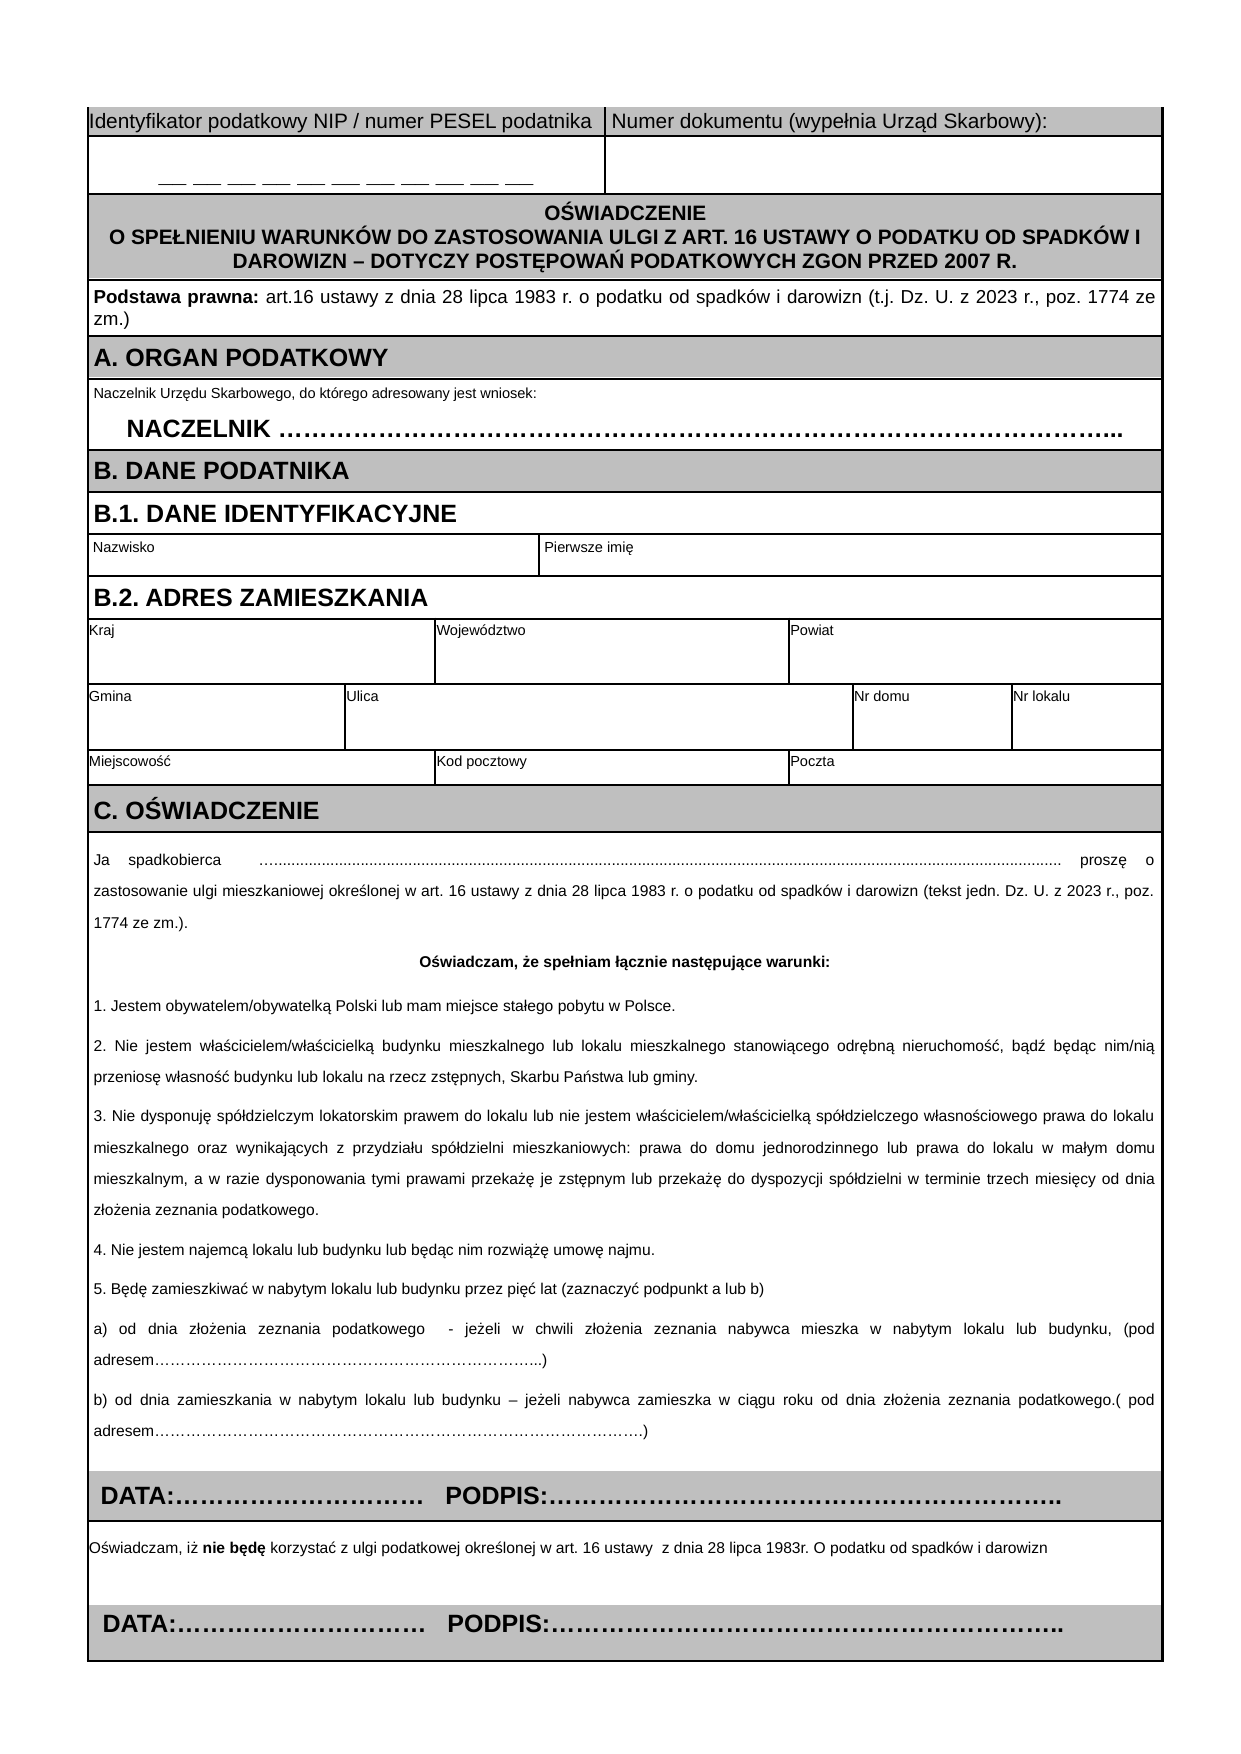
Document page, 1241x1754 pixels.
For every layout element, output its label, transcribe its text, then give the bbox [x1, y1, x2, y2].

table_cell Gmina [89, 685, 344, 749]
table_cell Województwo [436, 620, 788, 683]
table_cell DATA:………………………… PODPIS:…………………………………………………….. [89, 1471, 1161, 1520]
table_cell Nr lokalu [1013, 685, 1161, 749]
table_header Identyfikator podatkowy NIP / numer PESEL podatnika [89, 107, 604, 135]
table_cell A. ORGAN PODATKOWY [89, 337, 1161, 377]
table_cell DATA:………………………… PODPIS:…………………………………………………….. [89, 1605, 1161, 1660]
table_cell B.1. DANE IDENTYFIKACYJNE [89, 493, 1161, 533]
table_cell Ja spadkobierca …...................................................................................................................................................................................... proszę o zastosowanie ulgi mieszkaniowej określonej w art. 16 ustawy z dnia 28 lipca 1983 r. o podatku od spadków i darowizn (tekst jedn. Dz. U. z 2023 r., poz. 1774 ze zm.). Oświadczam, że spełniam łącznie następujące warunki: 1. Jestem obywatelem/obywatelką Polski lub mam miejsce stałego pobytu w Polsce. 2. Nie jestem właścicielem/właścicielką budynku mieszkalnego lub lokalu mieszkalnego stanowiącego odrębną nieruchomość, bądź będąc nim/nią przeniosę własność budynku lub lokalu na rzecz zstępnych, Skarbu Państwa lub gminy. 3. Nie dysponuję spółdzielczym lokatorskim prawem do lokalu lub nie jestem właścicielem/właścicielką spółdzielczego własnościowego prawa do lokalu mieszkalnego oraz wynikających z przydziału spółdzielni mieszkaniowych: prawa do domu jednorodzinnego lub prawa do lokalu w małym domu mieszkalnym, a w razie dysponowania tymi prawami przekażę je zstępnym lub przekażę do dyspozycji spółdzielni w terminie trzech miesięcy od dnia złożenia zeznania podatkowego. 4. Nie jestem najemcą lokalu lub budynku lub będąc nim rozwiążę umowę najmu. 5. Będę zamieszkiwać w nabytym lokalu lub budynku przez pięć lat (zaznaczyć podpunkt a lub b) a) od dnia złożenia zeznania podatkowego - jeżeli w chwili złożenia zeznania nabywca mieszka w nabytym lokalu lub budynku, (pod adresem………………………………………………………………...) b) od dnia zamieszkania w nabytym lokalu lub budynku – jeżeli nabywca zamieszka w ciągu roku od dnia złożenia zeznania podatkowego.( pod adresem………………………………………………………………………………….) [89, 833, 1161, 1471]
table_cell Nazwisko [89, 535, 538, 575]
table_cell C. OŚWIADCZENIE [89, 786, 1161, 831]
table_header Numer dokumentu (wypełnia Urząd Skarbowy): [606, 107, 1161, 135]
table_cell Oświadczam, iż nie będę korzystać z ulgi podatkowej określonej w art. 16 ustawy z dnia 28 lipca 1983r. O podatku od spadków i darowizn [89, 1522, 1161, 1605]
table_cell Kraj [89, 620, 434, 683]
table_cell Miejscowość [89, 751, 434, 784]
table_cell Powiat [790, 620, 1161, 683]
table_cell Kod pocztowy [436, 751, 788, 784]
table_cell Poczta [790, 751, 1161, 784]
table_cell Nr domu [854, 685, 1011, 749]
table_cell Ulica [346, 685, 852, 749]
table_cell [606, 137, 1161, 193]
table_cell OŚWIADCZENIE O SPEŁNIENIU WARUNKÓW DO ZASTOSOWANIA ULGI Z ART. 16 USTAWY O PODATKU OD SPADKÓW I DAROWIZN – DOTYCZY POSTĘPOWAŃ PODATKOWYCH ZGON PRZED 2007 R. [89, 195, 1161, 278]
table_cell __ __ __ __ __ __ __ __ __ __ __ [89, 137, 604, 193]
table_cell B. DANE PODATNIKA [89, 451, 1161, 491]
table_cell Pierwsze imię [540, 535, 1161, 575]
table_cell B.2. ADRES ZAMIESZKANIA [89, 577, 1161, 617]
table_cell Naczelnik Urzędu Skarbowego, do którego adresowany jest wniosek: NACZELNIK ………………………………………………………………………………………... [89, 380, 1161, 448]
table_cell Podstawa prawna: art.16 ustawy z dnia 28 lipca 1983 r. o podatku od spadków i darowizn (t.j. Dz. U. z 2023 r., poz. 1774 ze zm.) [89, 281, 1161, 335]
